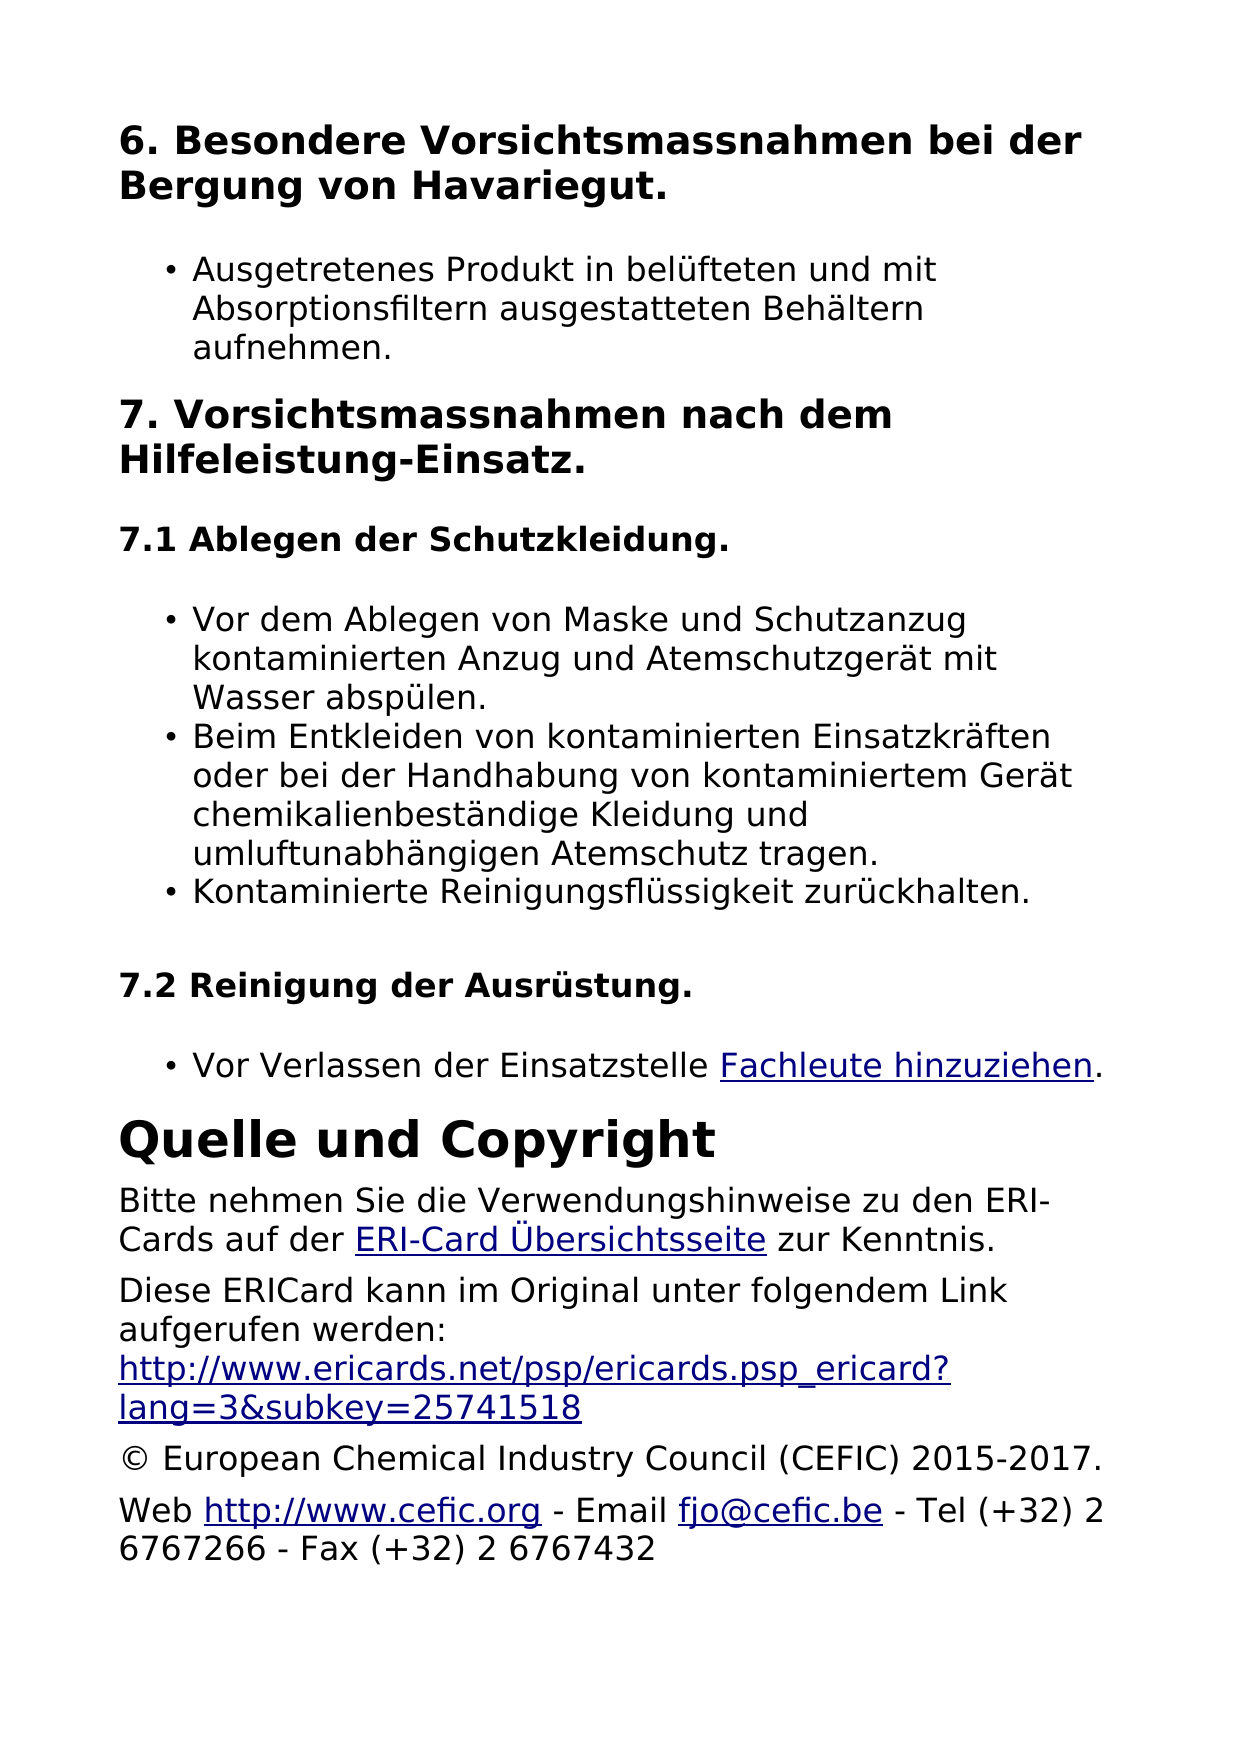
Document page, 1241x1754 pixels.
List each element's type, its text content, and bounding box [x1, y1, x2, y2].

subtitle 7.2 Reinigung der Ausrüstung. [118, 966, 1122, 1005]
list Vor dem Ablegen von Maske und Schutzanzug kontaminierten Anzug und Atemschutzgerät mit Wasser abspülen. [177, 601, 1122, 717]
subtitle 7.1 Ablegen der Schutzkleidung. [118, 520, 1122, 559]
subtitle 6. Besondere Vorsichtsmassnahmen bei der Bergung von Havariegut. [118, 118, 1122, 208]
text [118, 1581, 1122, 1620]
list Beim Entkleiden von kontaminierten Einsatzkräften oder bei der Handhabung von kontaminiertem Gerät chemikalienbeständige Kleidung und umluftunabhängigen Atemschutz tragen. [177, 717, 1122, 873]
text Diese ERICard kann im Original unter folgendem Link aufgerufen werden: http://www.ericards.net/psp/ericards.psp_ericard?lang=3&subkey=25741518 [118, 1272, 1122, 1427]
subtitle 7. Vorsichtsmassnahmen nach dem Hilfeleistung-Einsatz. [118, 392, 1122, 482]
text Bitte nehmen Sie die Verwendungshinweise zu den ERI-Cards auf der ERI-Card Übersichtsseite zur Kenntnis. [118, 1182, 1122, 1259]
subtitle Quelle und Copyright [118, 1111, 1122, 1169]
list Vor Verlassen der Einsatzstelle Fachleute hinzuziehen. [177, 1047, 1122, 1086]
text Web http://www.cefic.org - Email fjo@cefic.be - Tel (+32) 2 6767266 - Fax (+32) 2 6767432 [118, 1491, 1122, 1569]
text © European Chemical Industry Council (CEFIC) 2015-2017. [118, 1440, 1122, 1478]
list Kontaminierte Reinigungsflüssigkeit zurückhalten. [177, 873, 1122, 912]
list Ausgetretenes Produkt in belüfteten und mit Absorptionsfiltern ausgestatteten Behältern aufnehmen. [177, 251, 1122, 367]
